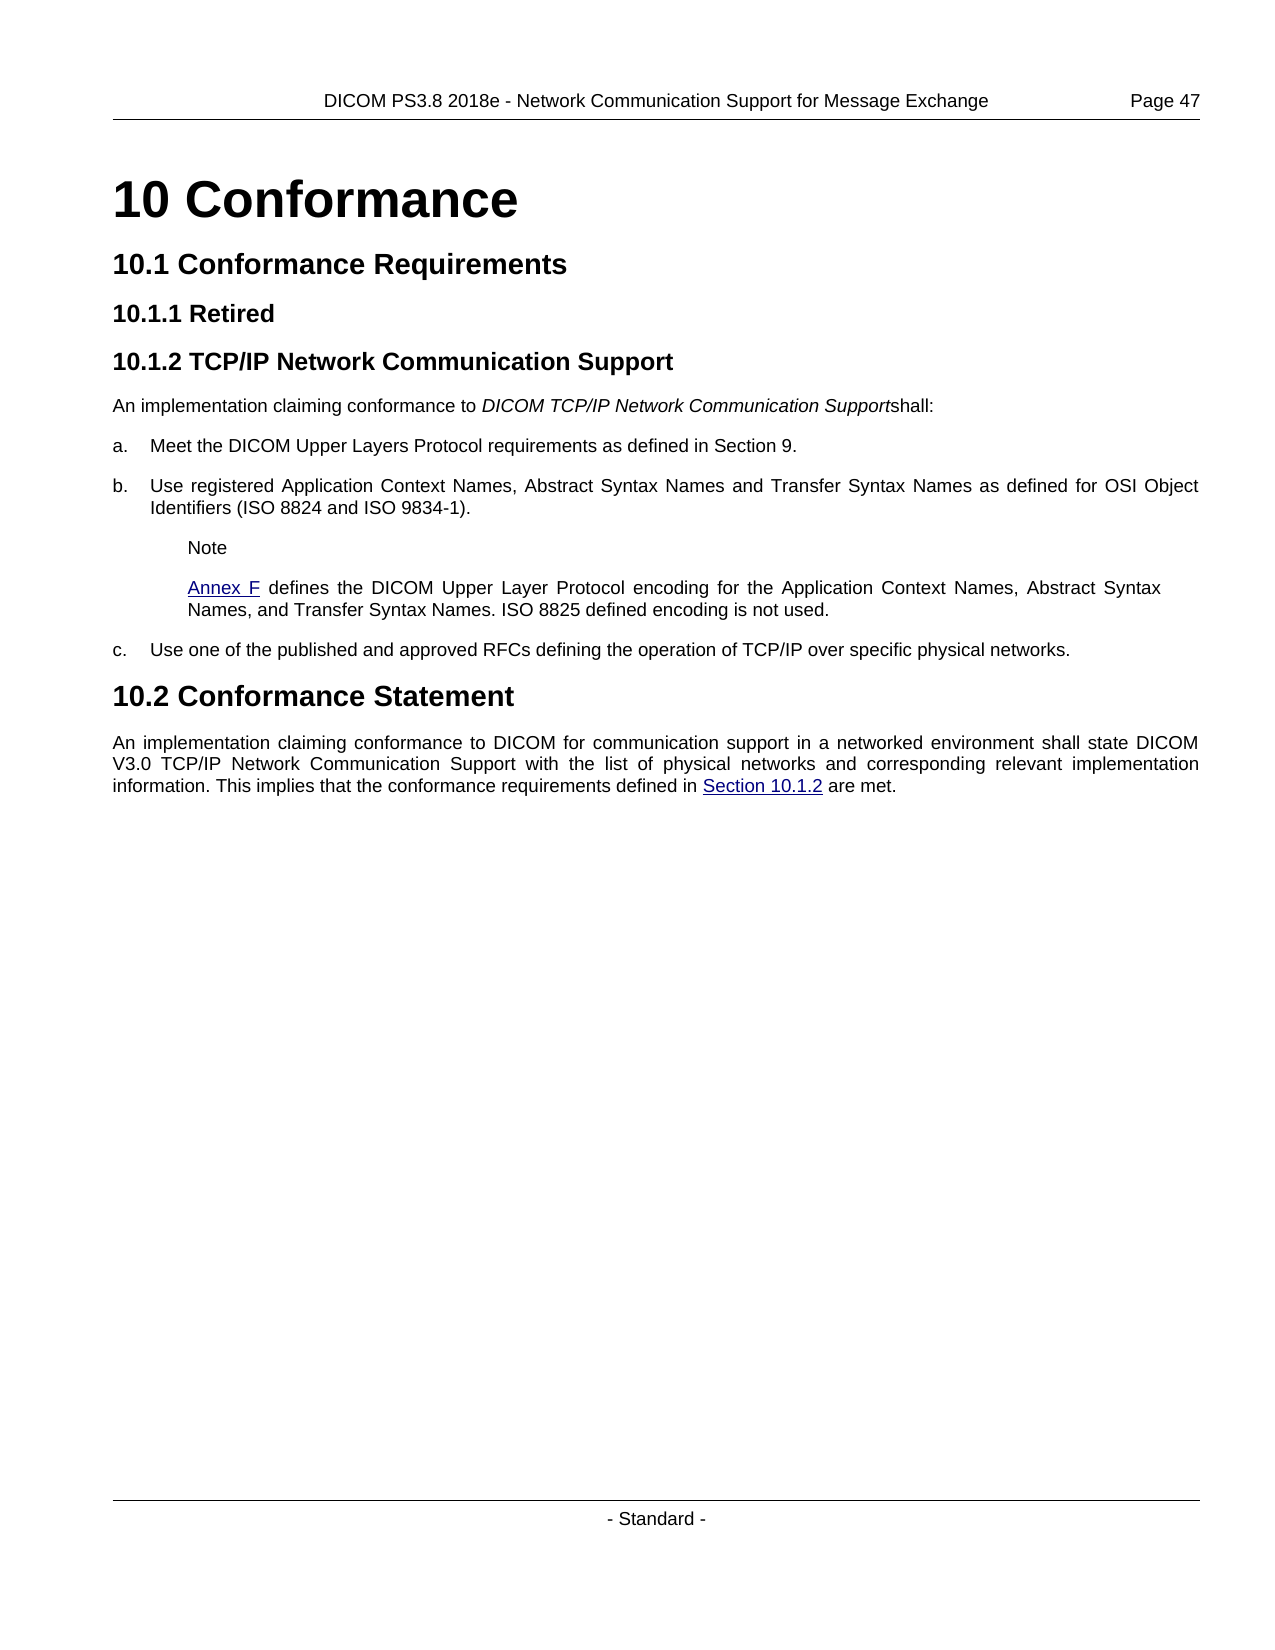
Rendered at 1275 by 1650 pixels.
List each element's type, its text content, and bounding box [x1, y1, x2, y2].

list Use registered Application Context Names, Abstract Syntax Names and Transfer Syntax Names as defined for OSI Object Identifiers (ISO 8824 and ISO 9834-1). [112, 475, 1200, 518]
list Use one of the published and approved RFCs defining the operation of TCP/IP over specific physical networks. [112, 639, 1200, 661]
text 10.1 Conformance Requirements [112, 247, 1200, 281]
text An implementation claiming conformance to DICOM for communication support in a networked environment shall state DICOM V3.0 TCP/IP Network Communication Support with the list of physical networks and corresponding relevant implementation information. This implies that the conformance requirements defined in Section 10.1.2 are met. [112, 732, 1200, 796]
text 10 Conformance [112, 169, 1200, 228]
text 10.1.2 TCP/IP Network Communication Support [112, 347, 1200, 376]
list Note [150, 537, 1162, 558]
list Meet the DICOM Upper Layers Protocol requirements as defined in Section 9. [112, 435, 1200, 456]
text An implementation claiming conformance to DICOM TCP/IP Network Communication Supportshall: [112, 394, 1200, 416]
list Annex F defines the DICOM Upper Layer Protocol encoding for the Application Context Names, Abstract Syntax Names, and Transfer Syntax Names. ISO 8825 defined encoding is not used. [150, 577, 1162, 620]
text 10.1.1 Retired [112, 299, 1200, 328]
text 10.2 Conformance Statement [112, 679, 1200, 713]
